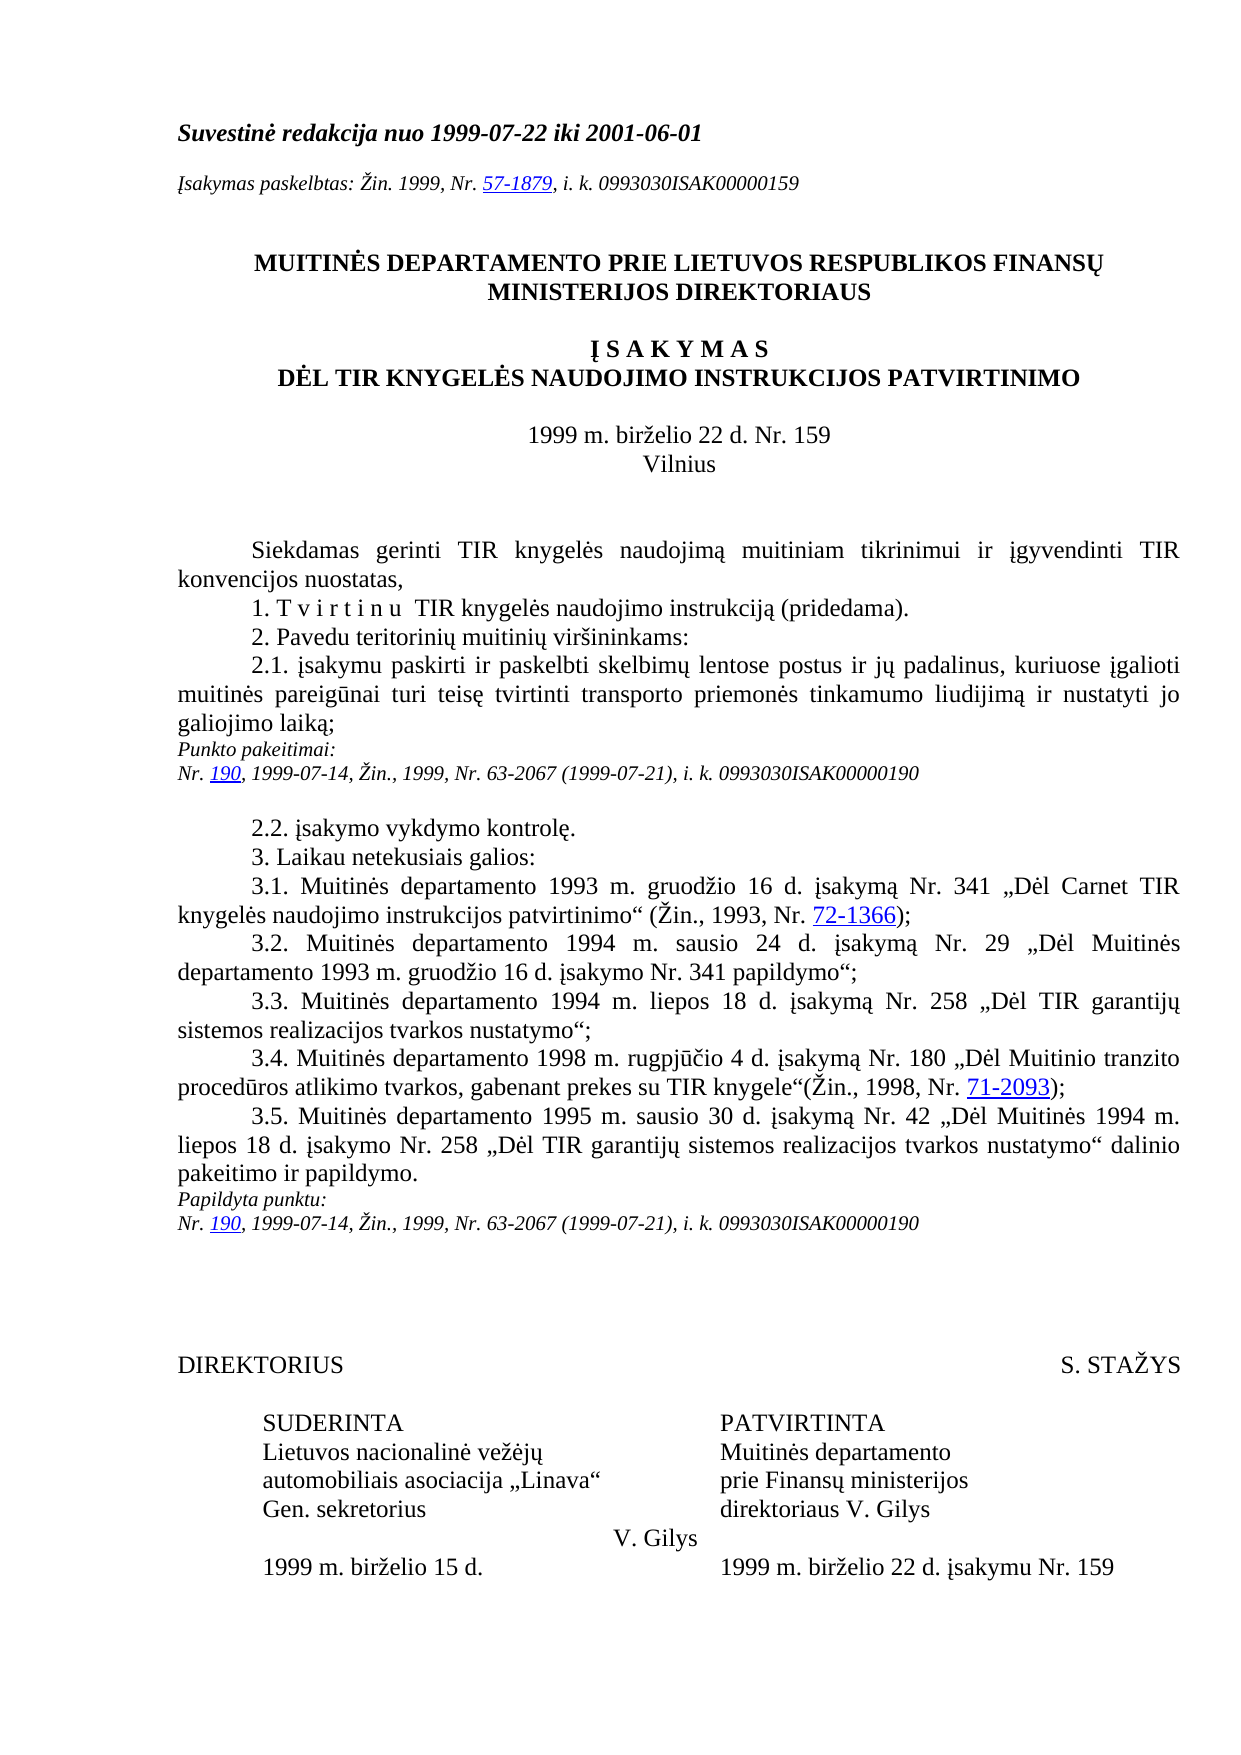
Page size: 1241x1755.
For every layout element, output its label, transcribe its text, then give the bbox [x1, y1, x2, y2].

table_cell automobiliais asociacija „Linava“ [177, 1465, 709, 1494]
text 2.1. įsakymu paskirti ir paskelbti skelbimų lentose postus ir jų padalinus, kuriuose įgalioti muitinės pareigūnai turi teisę tvirtinti transporto priemonės tinkamumo liudijimą ir nustatyti jo galiojimo laiką; [177, 650, 1181, 737]
text MUITINĖS DEPARTAMENTO PRIE LIETUVOS RESPUBLIKOS FINANSŲ MINISTERIJOS DIREKTORIAUS [177, 248, 1181, 305]
text 1. Tvirtinu TIR knygelės naudojimo instrukciją (pridedama). [177, 593, 1181, 622]
text 3. Laikau netekusiais galios: [177, 842, 1181, 871]
text 3.3. Muitinės departamento 1994 m. liepos 18 d. įsakymą Nr. 258 „Dėl TIR garantijų sistemos realizacijos tvarkos nustatymo“; [177, 986, 1181, 1043]
table_cell 1999 m. birželio 15 d. [177, 1552, 709, 1580]
text Suvestinė redakcija nuo 1999-07-22 iki 2001-06-01 [177, 118, 1181, 147]
table_cell Muitinės departamento [709, 1437, 1204, 1465]
table_cell [709, 1523, 1204, 1552]
text Įsakymas paskelbtas: Žin. 1999, Nr. 57-1879, i. k. 0993030ISAK00000159 [177, 171, 1181, 195]
text 3.4. Muitinės departamento 1998 m. rugpjūčio 4 d. įsakymą Nr. 180 „Dėl Muitinio tranzito procedūros atlikimo tvarkos, gabenant prekes su TIR knygele“(Žin., 1998, Nr. 71-2093); [177, 1043, 1181, 1101]
text 2. Pavedu teritorinių muitinių viršininkams: [177, 622, 1181, 650]
text Vilnius [177, 449, 1181, 478]
table_cell V. Gilys [177, 1523, 709, 1552]
text DIREKTORIUS S. STAŽYS [177, 1350, 1181, 1379]
table_cell direktoriaus V. Gilys [709, 1494, 1204, 1523]
table_cell Lietuvos nacionalinė vežėjų [177, 1437, 709, 1465]
table_header PATVIRTINTA [709, 1408, 1204, 1437]
text 3.5. Muitinės departamento 1995 m. sausio 30 d. įsakymą Nr. 42 „Dėl Muitinės 1994 m. liepos 18 d. įsakymo Nr. 258 „Dėl TIR garantijų sistemos realizacijos tvarkos nustatymo“ dalinio pakeitimo ir papildymo. [177, 1101, 1181, 1187]
text Papildyta punktu: [177, 1187, 1181, 1211]
text Nr. 190, 1999-07-14, Žin., 1999, Nr. 63-2067 (1999-07-21), i. k. 0993030ISAK00000190 [177, 761, 1181, 785]
table_cell 1999 m. birželio 22 d. įsakymu Nr. 159 [709, 1552, 1204, 1580]
table_cell Gen. sekretorius [177, 1494, 709, 1523]
text Siekdamas gerinti TIR knygelės naudojimą muitiniam tikrinimui ir įgyvendinti TIR konvencijos nuostatas, [177, 535, 1181, 593]
table_header SUDERINTA [177, 1408, 709, 1437]
text Nr. 190, 1999-07-14, Žin., 1999, Nr. 63-2067 (1999-07-21), i. k. 0993030ISAK00000190 [177, 1211, 1181, 1235]
text 1999 m. birželio 22 d. Nr. 159 [177, 420, 1181, 449]
text DĖL TIR KNYGELĖS NAUDOJIMO INSTRUKCIJOS PATVIRTINIMO [177, 363, 1181, 392]
text Į S A K Y M A S [177, 334, 1181, 363]
text 3.2. Muitinės departamento 1994 m. sausio 24 d. įsakymą Nr. 29 „Dėl Muitinės departamento 1993 m. gruodžio 16 d. įsakymo Nr. 341 papildymo“; [177, 928, 1181, 986]
text 3.1. Muitinės departamento 1993 m. gruodžio 16 d. įsakymą Nr. 341 „Dėl Carnet TIR knygelės naudojimo instrukcijos patvirtinimo“ (Žin., 1993, Nr. 72-1366); [177, 871, 1181, 928]
table_cell prie Finansų ministerijos [709, 1465, 1204, 1494]
text 2.2. įsakymo vykdymo kontrolę. [177, 813, 1181, 842]
text Punkto pakeitimai: [177, 737, 1181, 761]
